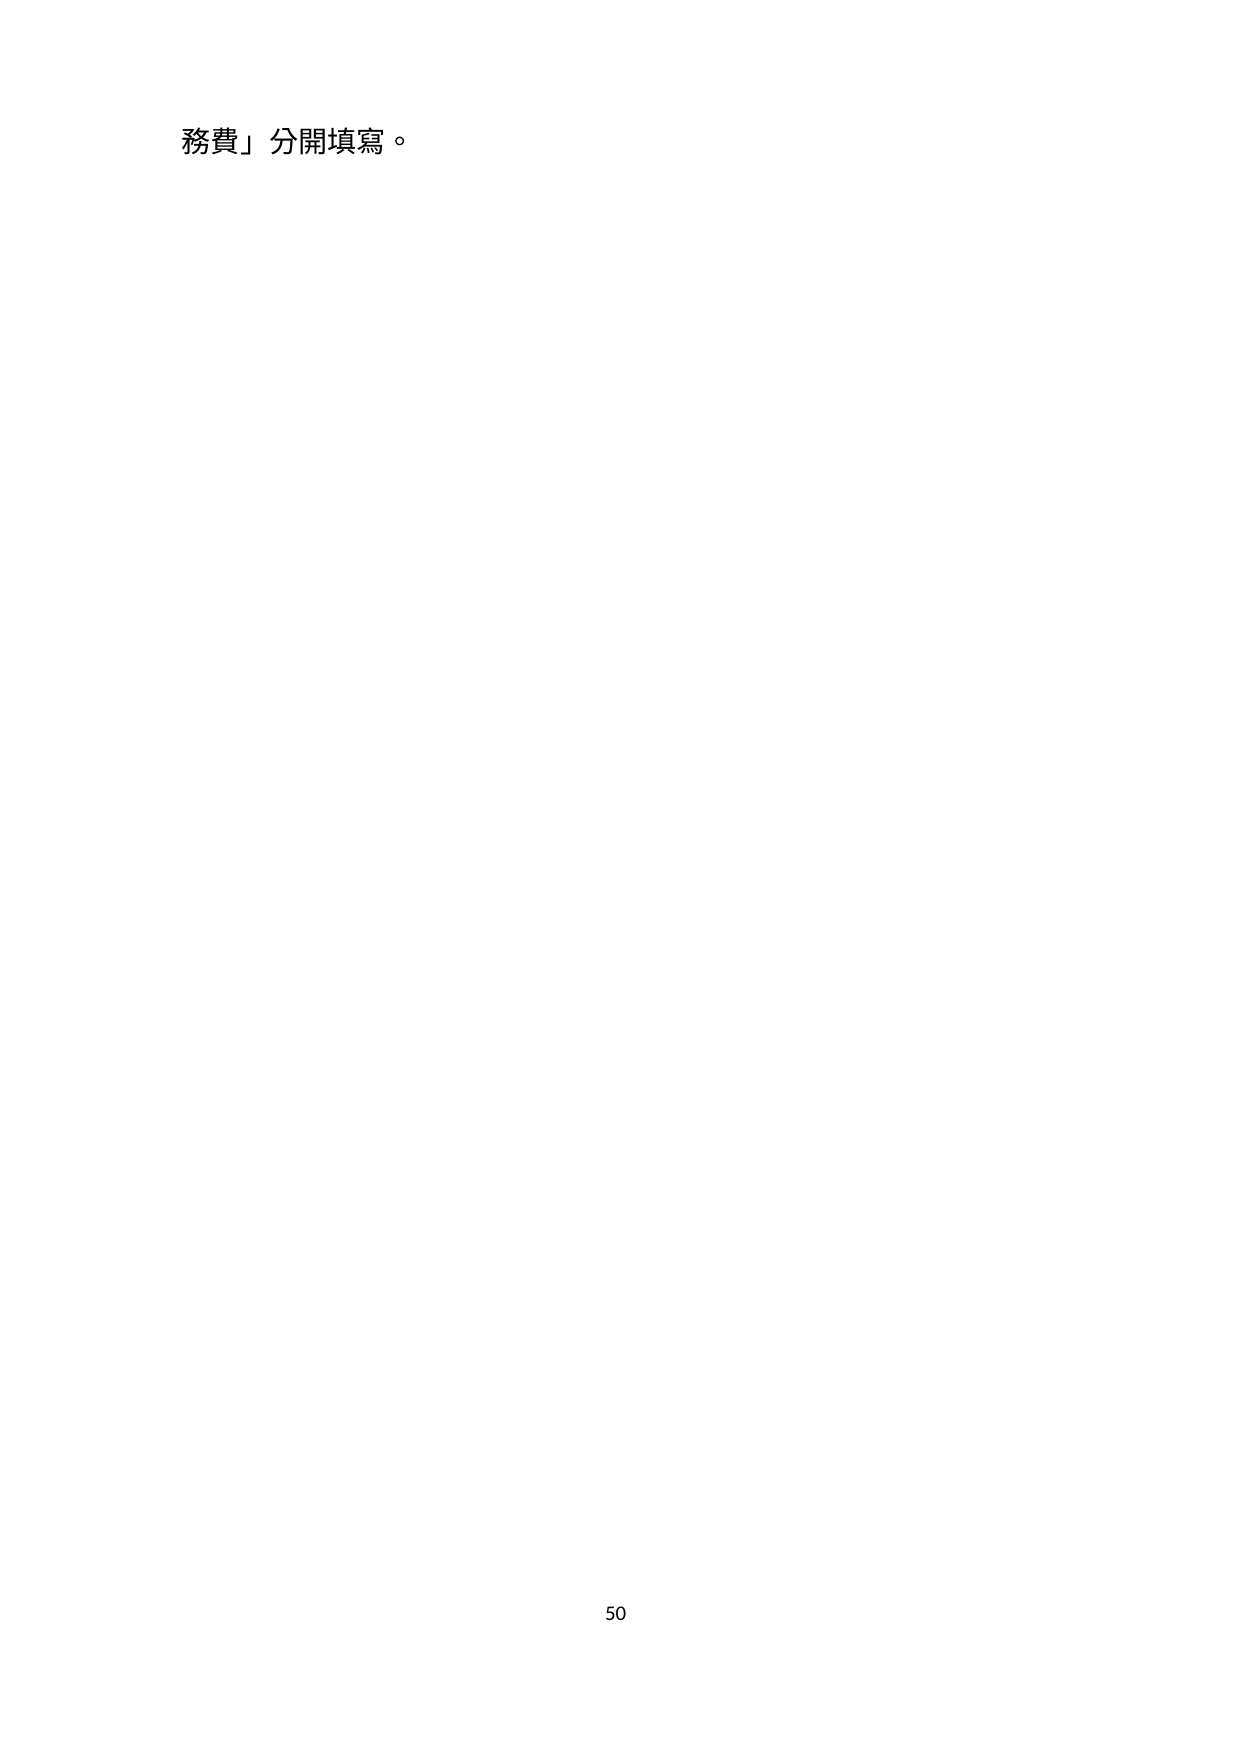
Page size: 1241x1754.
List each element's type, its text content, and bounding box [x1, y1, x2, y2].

text 務費」分開填寫。 [94, 118, 1145, 160]
